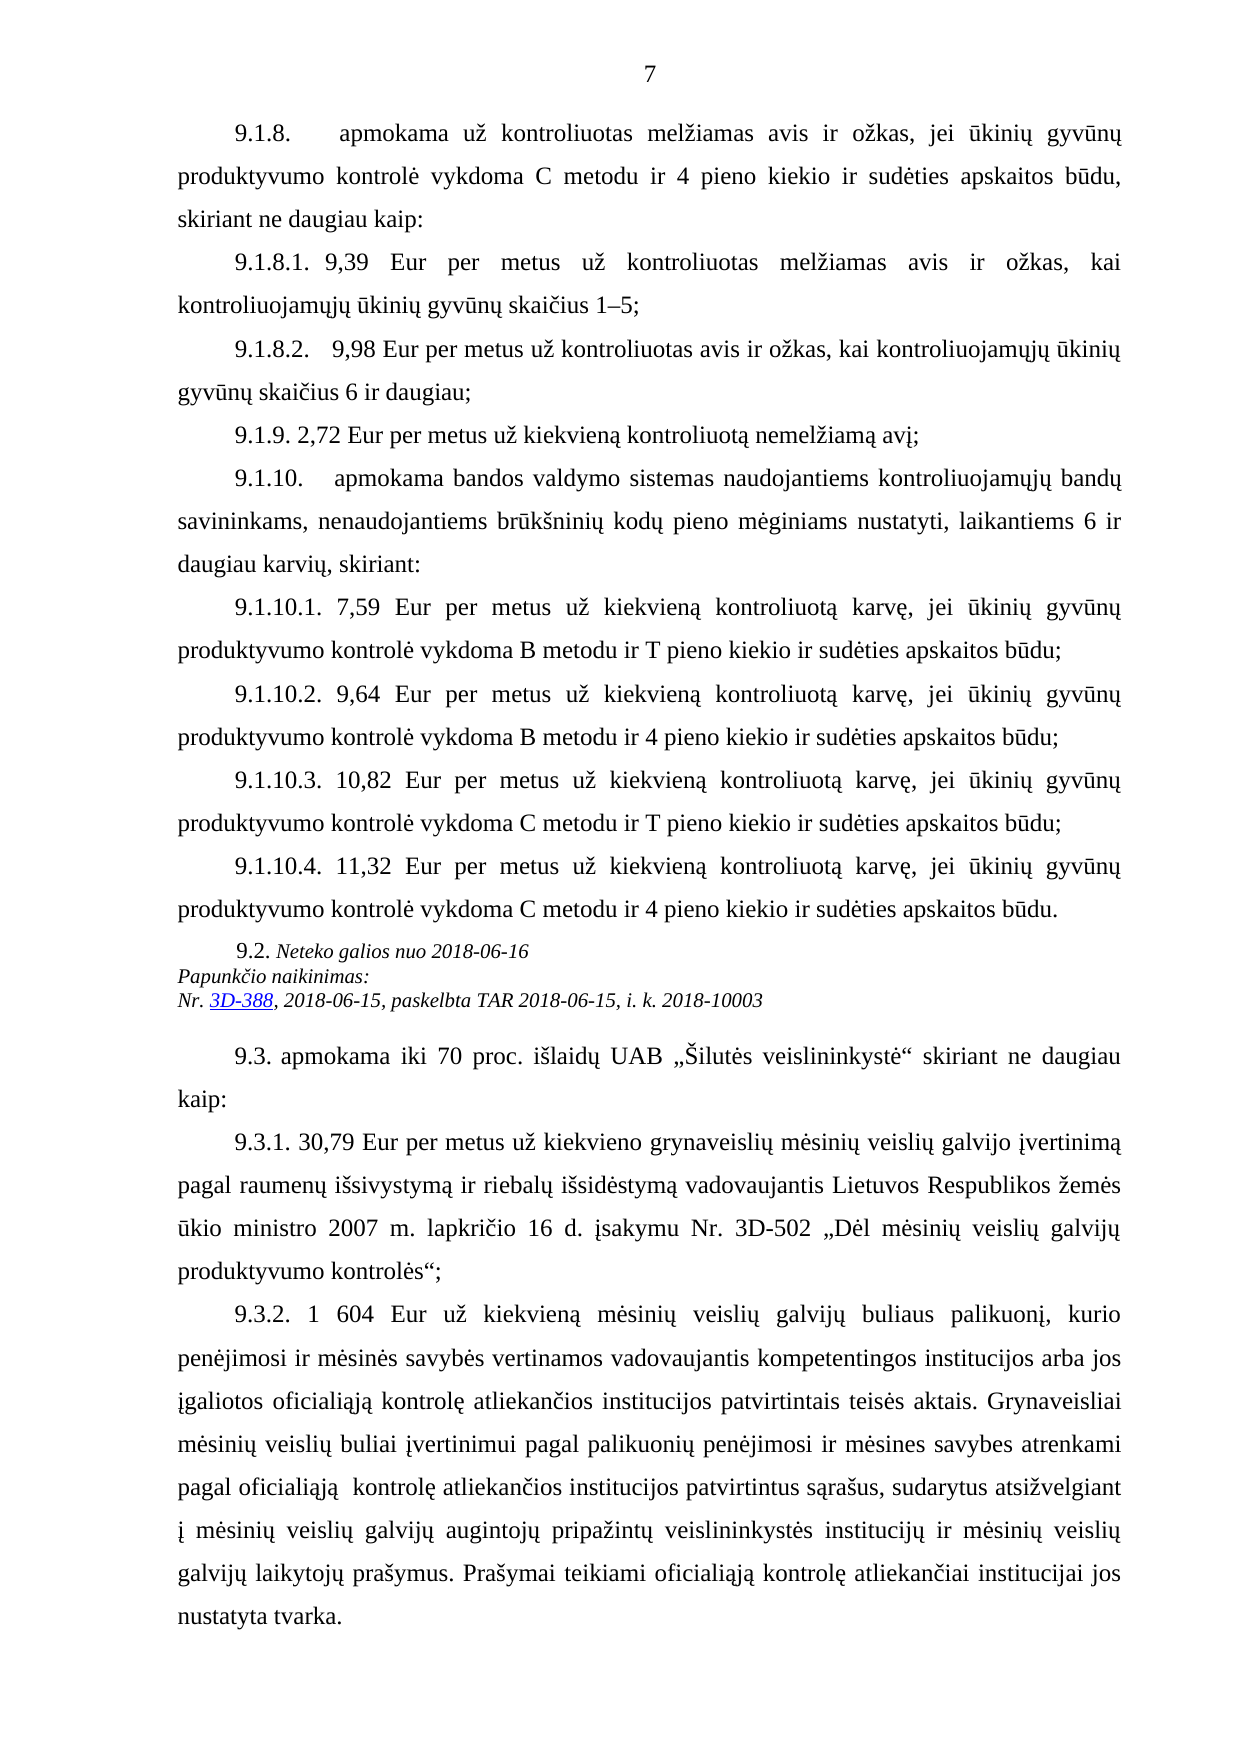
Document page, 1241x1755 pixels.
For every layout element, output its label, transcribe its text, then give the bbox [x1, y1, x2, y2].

text 9.3.2. 1 604 Eur už kiekvieną mėsinių veislių galvijų buliaus palikuonį, kurio penėjimosi ir mėsinės savybės vertinamos vadovaujantis kompetentingos institucijos arba jos įgaliotos oficialiąją kontrolę atliekančios institucijos patvirtintais teisės aktais. Grynaveisliai mėsinių veislių buliai įvertinimui pagal palikuonių penėjimosi ir mėsines savybes atrenkami pagal oficialiąją kontrolę atliekančios institucijos patvirtintus sąrašus, sudarytus atsižvelgiant į mėsinių veislių galvijų augintojų pripažintų veislininkystės institucijų ir mėsinių veislių galvijų laikytojų prašymus. Prašymai teikiami oficialiąją kontrolę atliekančiai institucijai jos nustatyta tvarka. [177, 1299, 1122, 1630]
text 9.3.1. 30,79 Eur per metus už kiekvieno grynaveislių mėsinių veislių galvijo įvertinimą pagal raumenų išsivystymą ir riebalų išsidėstymą vadovaujantis Lietuvos Respublikos žemės ūkio ministro 2007 m. lapkričio 16 d. įsakymu Nr. 3D-502 „Dėl mėsinių veislių galvijų produktyvumo kontrolės“; [177, 1127, 1122, 1285]
text 9.3. apmokama iki 70 proc. išlaidų UAB „Šilutės veislininkystė“ skiriant ne daugiau kaip: [177, 1041, 1122, 1113]
text 9.1.8.2. 9,98 Eur per metus už kontroliuotas avis ir ožkas, kai kontroliuojamųjų ūkinių gyvūnų skaičius 6 ir daugiau; [177, 334, 1122, 406]
text Nr. 3D-388, 2018-06-15, paskelbta TAR 2018-06-15, i. k. 2018-10003 [177, 988, 1122, 1012]
text 9.1.10.4. 11,32 Eur per metus už kiekvieną kontroliuotą karvę, jei ūkinių gyvūnų produktyvumo kontrolė vykdoma C metodu ir 4 pieno kiekio ir sudėties apskaitos būdu. [177, 851, 1122, 923]
text Papunkčio naikinimas: [177, 964, 1122, 988]
text 9.1.10.2. 9,64 Eur per metus už kiekvieną kontroliuotą karvę, jei ūkinių gyvūnų produktyvumo kontrolė vykdoma B metodu ir 4 pieno kiekio ir sudėties apskaitos būdu; [177, 679, 1122, 751]
text 9.1.10.1. 7,59 Eur per metus už kiekvieną kontroliuotą karvę, jei ūkinių gyvūnų produktyvumo kontrolė vykdoma B metodu ir T pieno kiekio ir sudėties apskaitos būdu; [177, 592, 1122, 664]
text 9.1.10.3. 10,82 Eur per metus už kiekvieną kontroliuotą karvę, jei ūkinių gyvūnų produktyvumo kontrolė vykdoma C metodu ir T pieno kiekio ir sudėties apskaitos būdu; [177, 765, 1122, 837]
text 9.2. Neteko galios nuo 2018-06-16 [177, 937, 1122, 964]
text 9.1.9. 2,72 Eur per metus už kiekvieną kontroliuotą nemelžiamą avį; [177, 420, 1122, 449]
text 9.1.8. apmokama už kontroliuotas melžiamas avis ir ožkas, jei ūkinių gyvūnų produktyvumo kontrolė vykdoma C metodu ir 4 pieno kiekio ir sudėties apskaitos būdu, skiriant ne daugiau kaip: [177, 118, 1122, 233]
text 9.1.10. apmokama bandos valdymo sistemas naudojantiems kontroliuojamųjų bandų savininkams, nenaudojantiems brūkšninių kodų pieno mėginiams nustatyti, laikantiems 6 ir daugiau karvių, skiriant: [177, 463, 1122, 578]
text 9.1.8.1. 9,39 Eur per metus už kontroliuotas melžiamas avis ir ožkas, kai kontroliuojamųjų ūkinių gyvūnų skaičius 1–5; [177, 247, 1122, 319]
